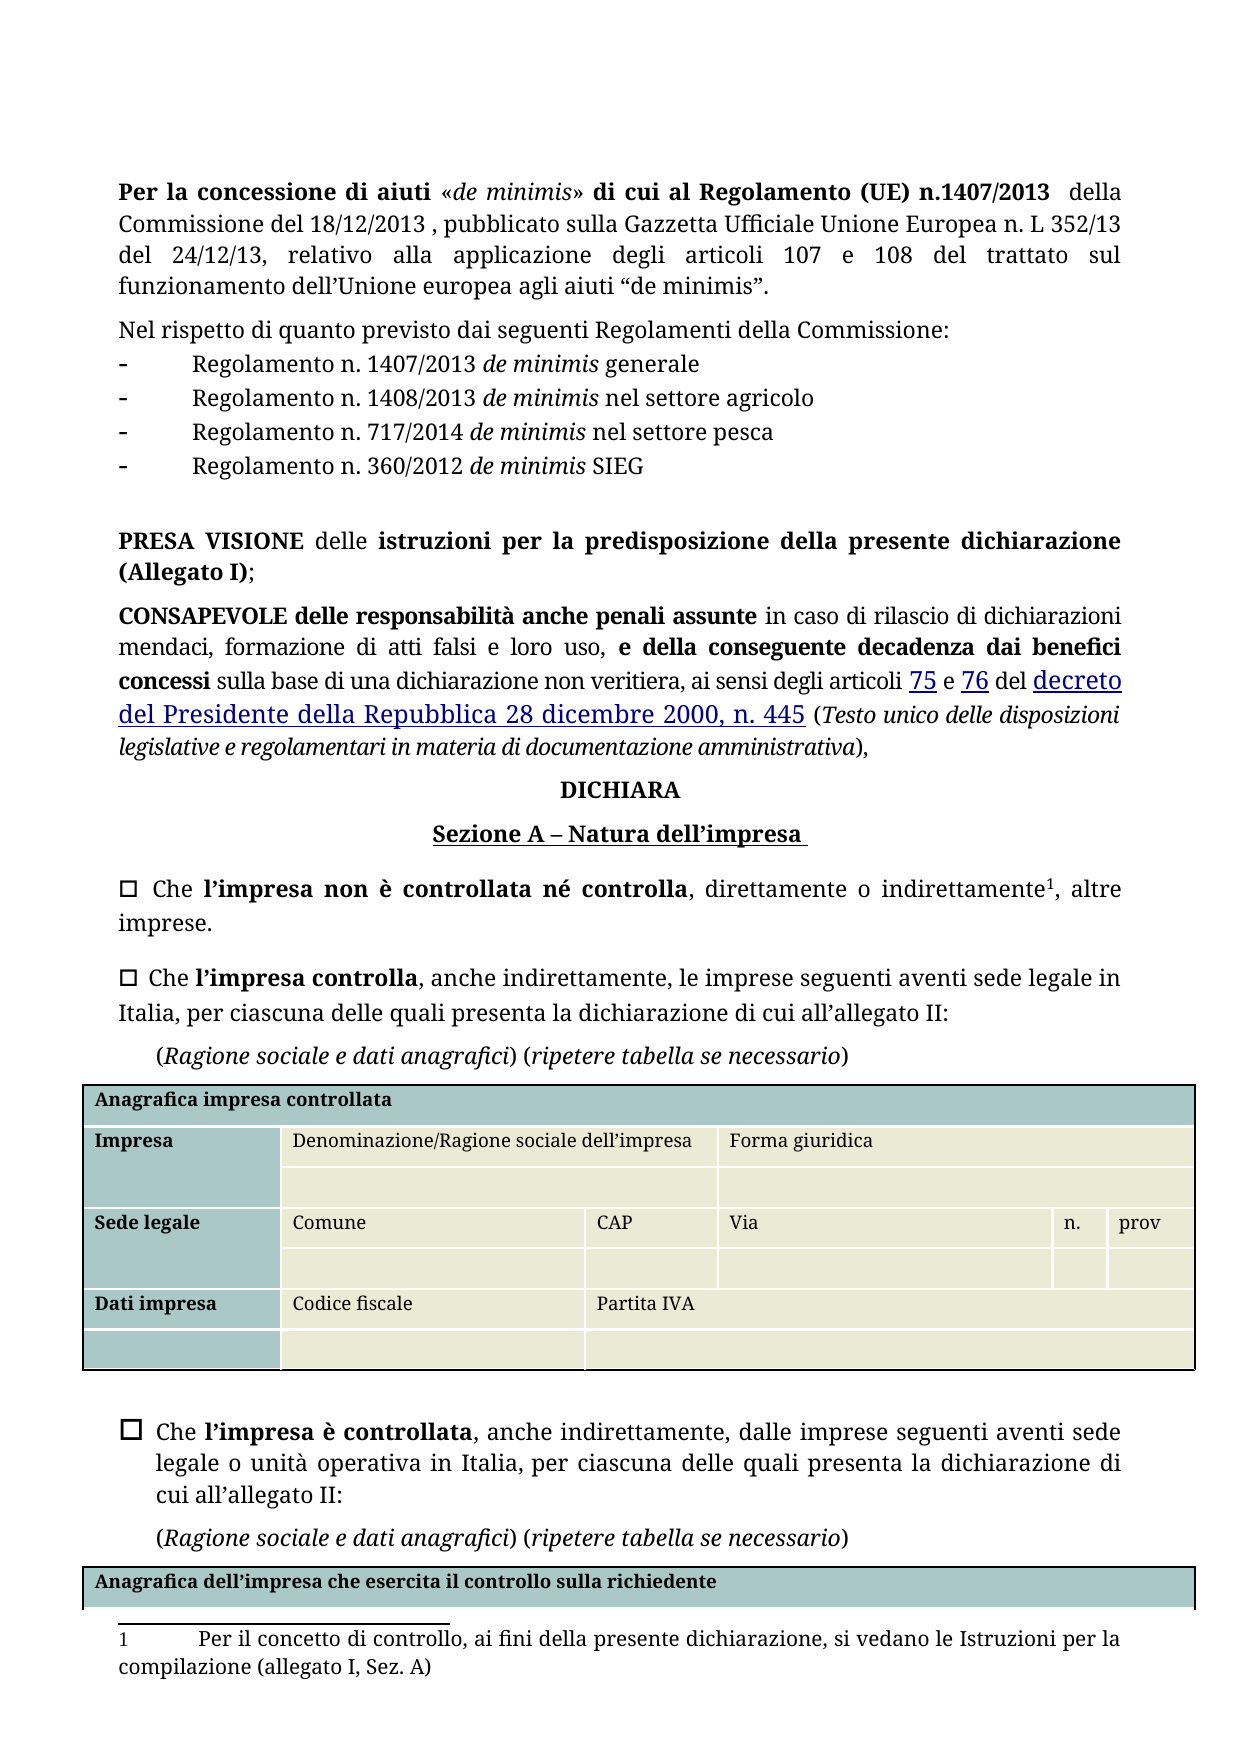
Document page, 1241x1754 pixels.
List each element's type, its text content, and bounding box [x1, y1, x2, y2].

list Regolamento n. 360/2012 de minimis SIEG [118, 447, 1122, 481]
table_cell Partita IVA [586, 1290, 1194, 1328]
table_cell n. [1054, 1209, 1106, 1247]
table_cell [282, 1249, 584, 1288]
table_cell [1054, 1249, 1106, 1288]
table_cell [84, 1331, 280, 1368]
text CONSAPEVOLE delle responsabilità anche penali assunte in caso di rilascio di dichiarazioni mendaci, formazione di atti falsi e loro uso, e della conseguente decadenza dai benefici concessi sulla base di una dichiarazione non veritiera, ai sensi degli articoli 75 e 76 del decreto del Presidente della Repubblica 28 dicembre 2000, n. 445 (Testo unico delle disposizioni legislative e regolamentari in materia di documentazione amministrativa), [118, 600, 1122, 762]
list Che l’impresa è controllata, anche indirettamente, dalle imprese seguenti aventi sede legale o unità operativa in Italia, per ciascuna delle quali presenta la dichiarazione di cui all’allegato II: [118, 1416, 1122, 1510]
table_cell Sede legale [84, 1209, 280, 1288]
text (Ragione sociale e dati anagrafici) (ripetere tabella se necessario) [156, 1040, 1122, 1072]
table_cell Codice fiscale [282, 1290, 584, 1328]
table_cell Via [719, 1209, 1051, 1247]
text PRESA VISIONE delle istruzioni per la predisposizione della presente dichiarazione (Allegato I); [118, 525, 1122, 588]
text Per il concetto di controllo, ai fini della presente dichiarazione, si vedano le Istruzioni per la compilazione (allegato I, Sez. A) [118, 1624, 1122, 1681]
table_cell Forma giuridica [719, 1128, 1194, 1166]
text Per la concessione di aiuti «de minimis» di cui al Regolamento (UE) n.1407/2013 della Commissione del 18/12/2013 , pubblicato sulla Gazzetta Ufficiale Unione Europea n. L 352/13 del 24/12/13, relativo alla applicazione degli articoli 107 e 108 del trattato sul funzionamento dell’Unione europea agli aiuti “de minimis”. [118, 176, 1122, 301]
list Regolamento n. 1408/2013 de minimis nel settore agricolo [118, 379, 1122, 413]
text Nel rispetto di quanto previsto dai seguenti Regolamenti della Commissione: [118, 314, 1122, 345]
table_cell [719, 1168, 1194, 1207]
table_cell Denominazione/Ragione sociale dell’impresa [282, 1128, 717, 1166]
text (Ragione sociale e dati anagrafici) (ripetere tabella se necessario) [156, 1522, 1122, 1554]
list Regolamento n. 717/2014 de minimis nel settore pesca [118, 413, 1122, 447]
text  Che l’impresa controlla, anche indirettamente, le imprese seguenti aventi sede legale in Italia, per ciascuna delle quali presenta la dichiarazione di cui all’allegato II: [118, 951, 1122, 1028]
list Regolamento n. 1407/2013 de minimis generale [118, 345, 1122, 379]
table_cell Impresa [84, 1128, 280, 1207]
text DICHIARA [118, 774, 1122, 806]
table_cell Dati impresa [84, 1290, 280, 1328]
table_header Anagrafica impresa controllata [84, 1086, 1194, 1125]
table_cell [1109, 1249, 1194, 1288]
table_cell prov [1109, 1209, 1194, 1247]
table_cell CAP [586, 1209, 717, 1247]
table_cell Comune [282, 1209, 584, 1247]
table_cell [282, 1331, 584, 1368]
table_cell [282, 1168, 717, 1207]
table_cell [719, 1249, 1051, 1288]
table_header Anagrafica dell’impresa che esercita il controllo sulla richiedente [84, 1568, 1194, 1607]
text Sezione A – Natura dell’impresa [118, 818, 1122, 849]
table_cell [586, 1249, 717, 1288]
table_cell [586, 1331, 1194, 1368]
text  Che l’impresa non è controllata né controlla, direttamente o indirettamente, altre imprese. [118, 862, 1122, 939]
